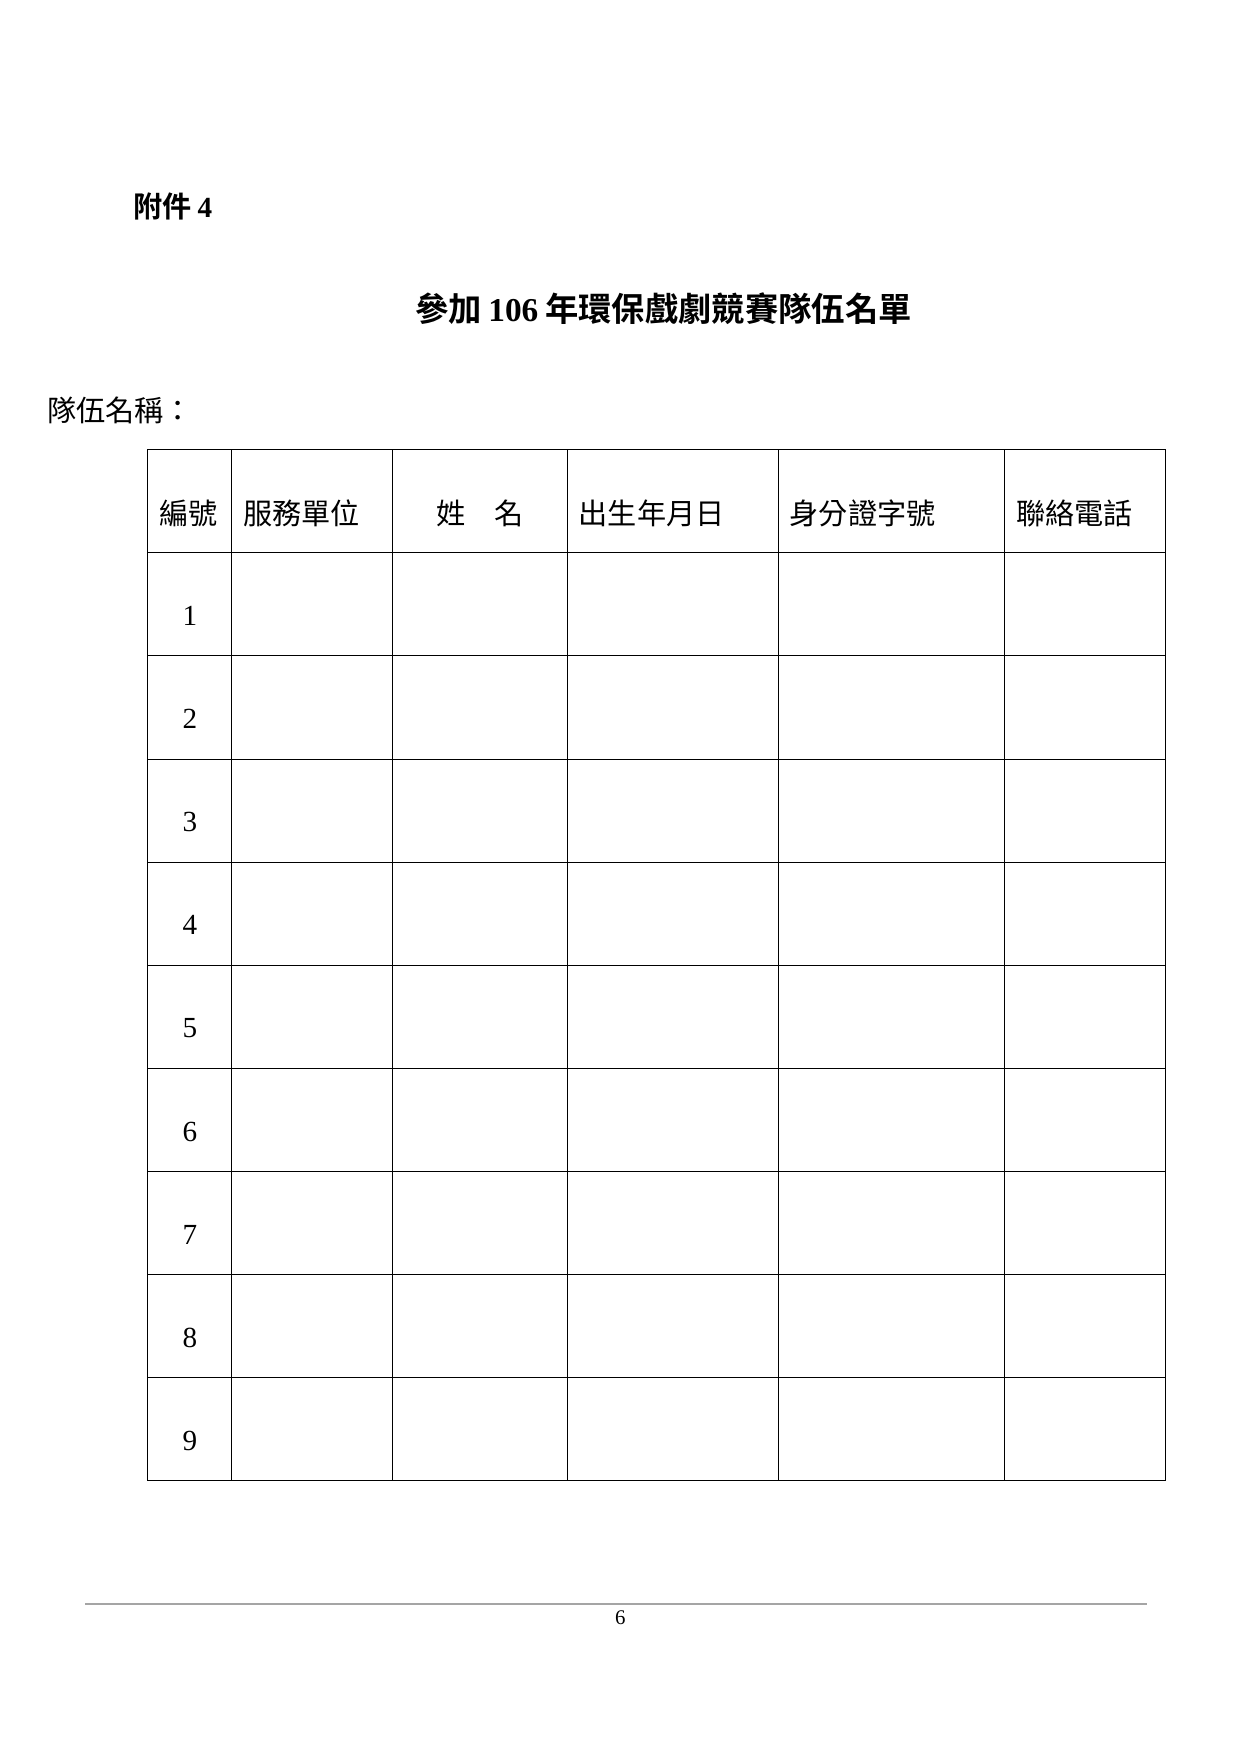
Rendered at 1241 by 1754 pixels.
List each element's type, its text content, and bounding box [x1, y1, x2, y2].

table_header 出生年月日 [568, 450, 778, 552]
table_cell [232, 1378, 392, 1480]
table_cell [779, 1069, 1004, 1171]
table_cell [393, 553, 567, 655]
table_cell [393, 863, 567, 965]
table_cell [1005, 1172, 1165, 1274]
table_cell [568, 1378, 778, 1480]
table_cell [1005, 966, 1165, 1068]
table_cell [779, 760, 1004, 862]
table_cell [232, 863, 392, 965]
table_cell 3 [148, 760, 231, 862]
table_cell [568, 760, 778, 862]
table_header 編號 [148, 450, 231, 552]
table_cell [568, 656, 778, 758]
table_cell 4 [148, 863, 231, 965]
table_cell [1005, 1275, 1165, 1377]
table_cell [779, 966, 1004, 1068]
table_cell [393, 966, 567, 1068]
table_cell 7 [148, 1172, 231, 1274]
text 隊伍名稱： [47, 367, 1092, 429]
table_header 服務單位 [232, 450, 392, 552]
table_cell [232, 1069, 392, 1171]
table_cell 6 [148, 1069, 231, 1171]
table_cell [393, 1172, 567, 1274]
table_cell [1005, 863, 1165, 965]
table_cell [779, 1172, 1004, 1274]
table_cell [232, 553, 392, 655]
table_cell 9 [148, 1378, 231, 1480]
table_cell [1005, 760, 1165, 862]
table_cell [779, 1275, 1004, 1377]
table_cell [232, 1172, 392, 1274]
table_cell [393, 1275, 567, 1377]
table_cell [568, 1069, 778, 1171]
table_cell [232, 760, 392, 862]
table_cell 1 [148, 553, 231, 655]
table_cell [1005, 553, 1165, 655]
table_cell [568, 553, 778, 655]
table_header 姓 名 [393, 450, 567, 552]
table_cell 8 [148, 1275, 231, 1377]
table_cell [232, 966, 392, 1068]
table_cell 5 [148, 966, 231, 1068]
table_cell [232, 656, 392, 758]
table_cell [568, 966, 778, 1068]
table_cell [568, 1172, 778, 1274]
table_cell [568, 1275, 778, 1377]
table_cell [779, 553, 1004, 655]
table_cell [779, 1378, 1004, 1480]
table_cell [1005, 1378, 1165, 1480]
table_cell [393, 656, 567, 758]
table_cell [1005, 656, 1165, 758]
table_header 聯絡電話 [1005, 450, 1165, 552]
table_header 身分證字號 [779, 450, 1004, 552]
table_cell [232, 1275, 392, 1377]
table_cell [393, 760, 567, 862]
text 參加106年環保戲劇競賽隊伍名單 [234, 265, 1092, 327]
table_cell [393, 1378, 567, 1480]
table_cell 2 [148, 656, 231, 758]
table_cell [568, 863, 778, 965]
table_cell [1005, 1069, 1165, 1171]
text 附件4 [133, 163, 1092, 225]
table_cell [393, 1069, 567, 1171]
table_cell [779, 863, 1004, 965]
table_cell [779, 656, 1004, 758]
